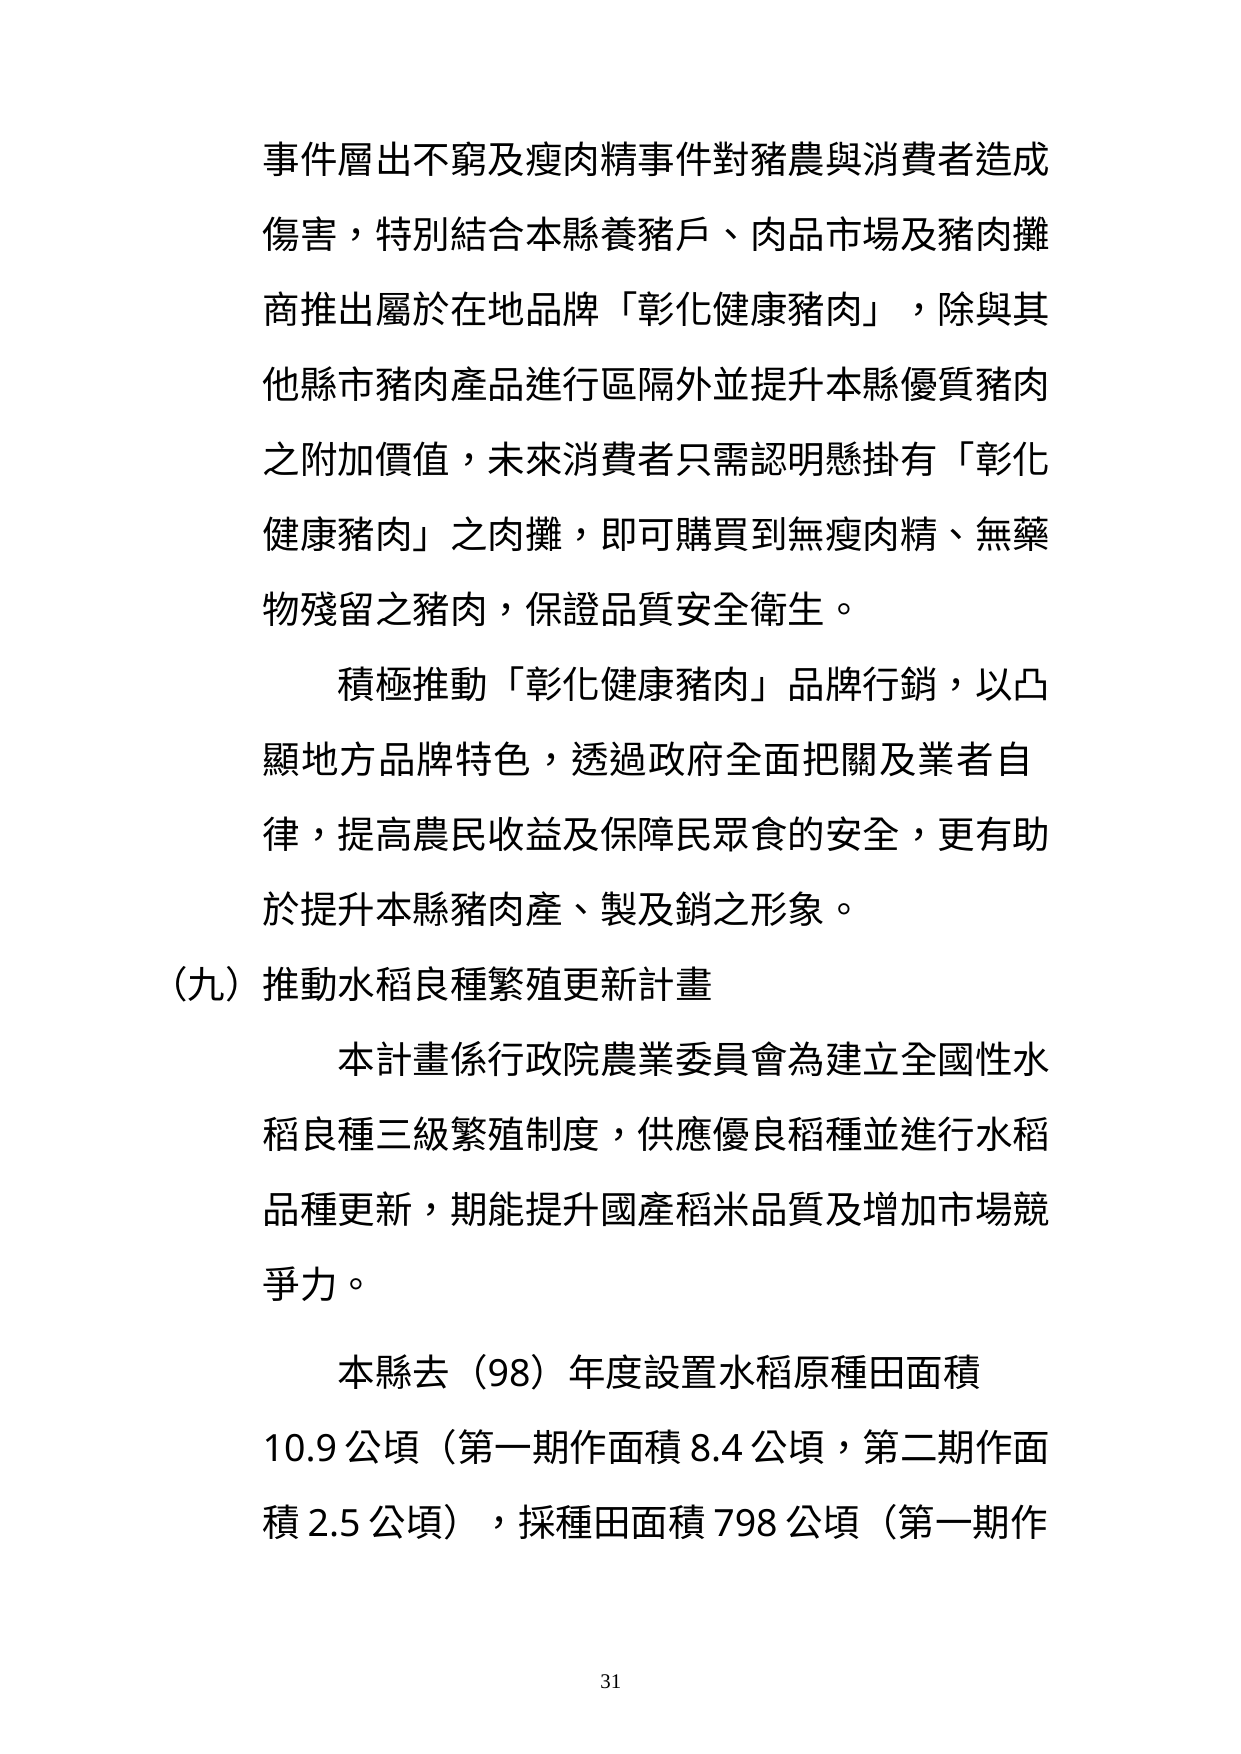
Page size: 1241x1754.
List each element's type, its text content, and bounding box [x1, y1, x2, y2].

text 積極推動「彰化健康豬肉」品牌行銷，以凸顯地方品牌特色，透過政府全面把關及業者自律，提高農民收益及保障民眾食的安全，更有助於提升本縣豬肉產、製及銷之形象。 [262, 645, 1053, 945]
text （九）推動水稻良種繁殖更新計畫 [150, 945, 1053, 1020]
text 本縣去（98）年度設置水稻原種田面積10.9公頃（第一期作面積8.4公頃，第二期作面積2.5公頃），採種田面積798公頃（第一期作 [262, 1332, 1053, 1557]
text 本計畫係行政院農業委員會為建立全國性水稻良種三級繁殖制度，供應優良稻種並進行水稻品種更新，期能提升國產稻米品質及增加市場競爭力。 [262, 1020, 1053, 1320]
text 事件層出不窮及瘦肉精事件對豬農與消費者造成傷害，特別結合本縣養豬戶、肉品市場及豬肉攤商推出屬於在地品牌「彰化健康豬肉」，除與其他縣市豬肉產品進行區隔外並提升本縣優質豬肉之附加價值，未來消費者只需認明懸掛有「彰化健康豬肉」之肉攤，即可購買到無瘦肉精、無藥物殘留之豬肉，保證品質安全衛生。 [262, 120, 1053, 645]
